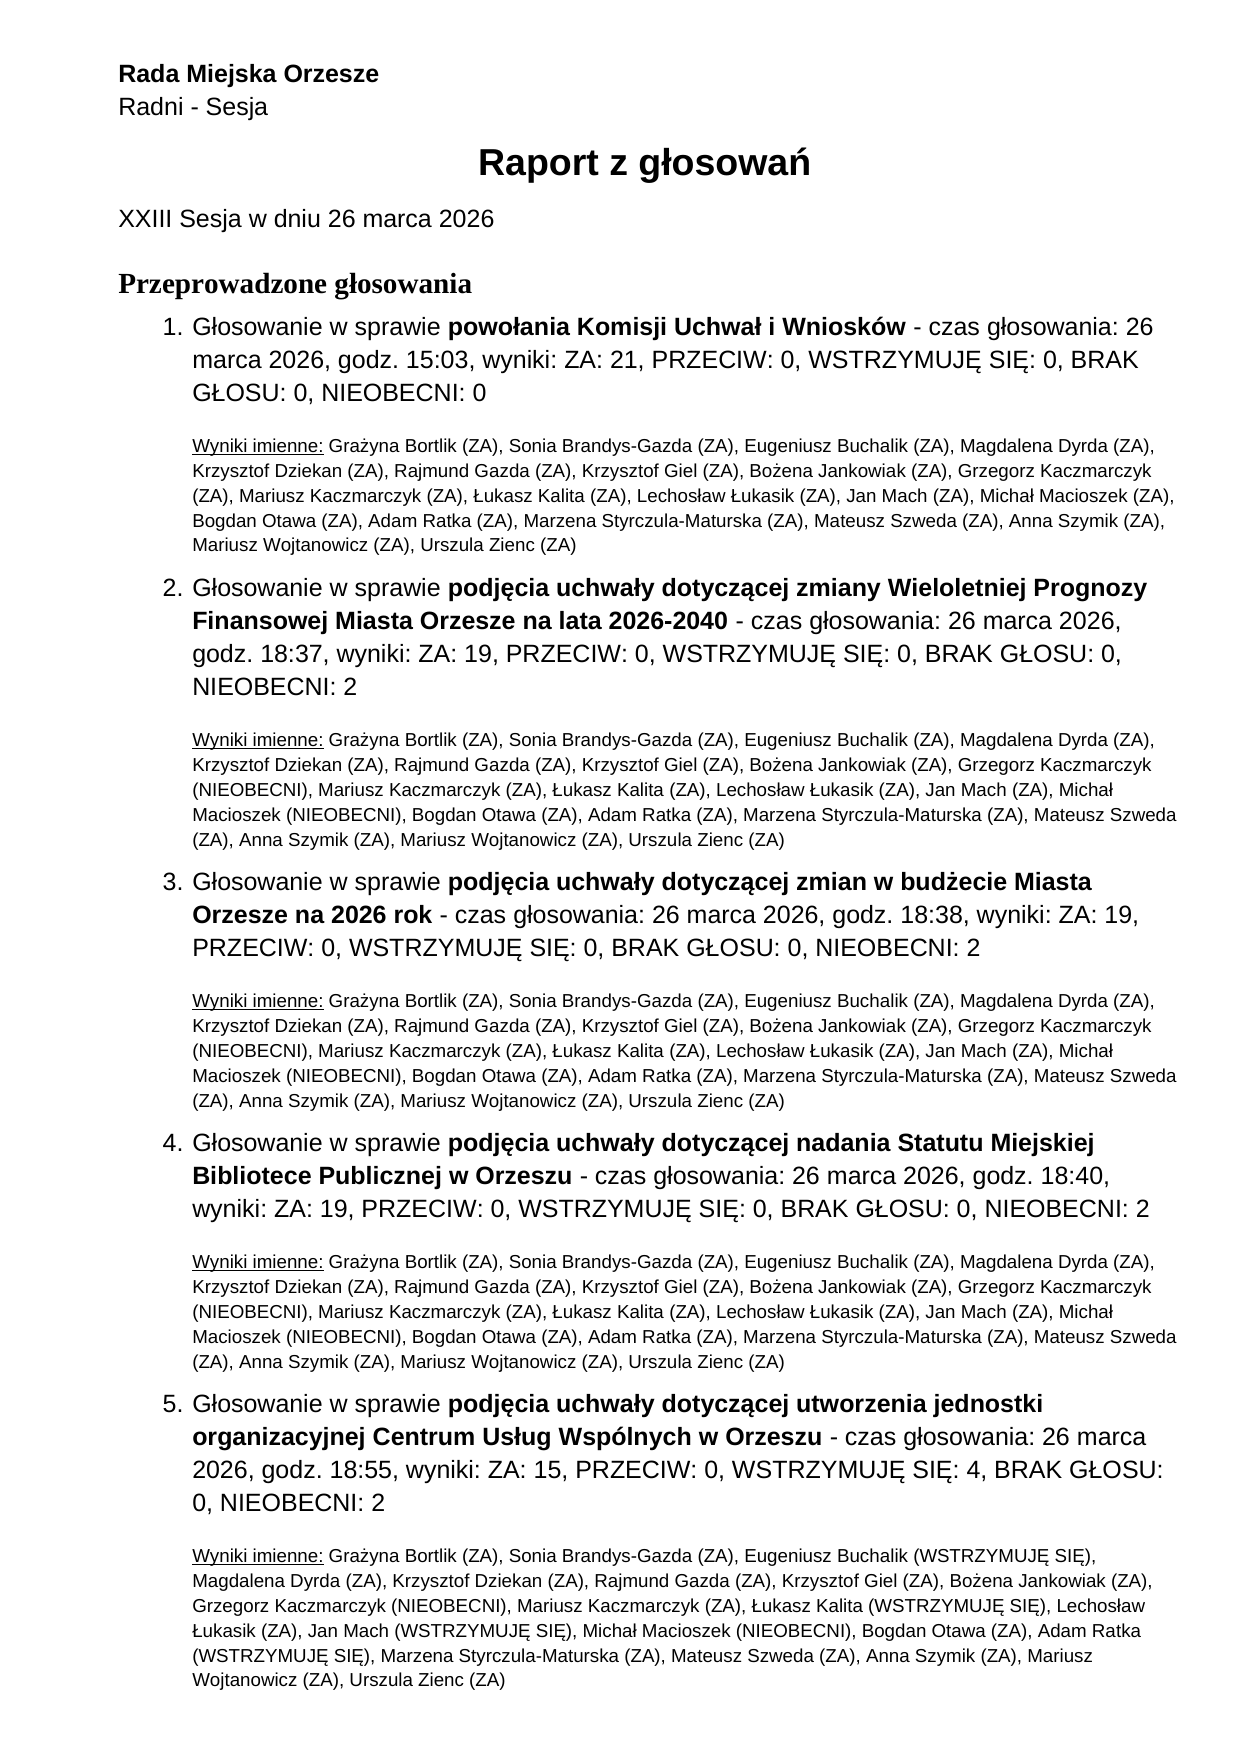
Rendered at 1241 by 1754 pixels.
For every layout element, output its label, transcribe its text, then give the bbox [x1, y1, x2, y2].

list Wyniki imienne: Grażyna Bortlik (ZA), Sonia Brandys-Gazda (ZA), Eugeniusz Buchalik (ZA), Magdalena Dyrda (ZA), Krzysztof Dziekan (ZA), Rajmund Gazda (ZA), Krzysztof Giel (ZA), Bożena Jankowiak (ZA), Grzegorz Kaczmarczyk (ZA), Mariusz Kaczmarczyk (ZA), Łukasz Kalita (ZA), Lechosław Łukasik (ZA), Jan Mach (ZA), Michał Macioszek (ZA), Bogdan Otawa (ZA), Adam Ratka (ZA), Marzena Styrczula-Maturska (ZA), Mateusz Szweda (ZA), Anna Szymik (ZA), Mariusz Wojtanowicz (ZA), Urszula Zienc (ZA) [162, 435, 1181, 556]
list Głosowanie w sprawie podjęcia uchwały dotyczącej utworzenia jednostki organizacyjnej Centrum Usług Wspólnych w Orzeszu - czas głosowania: 26 marca 2026, godz. 18:55, wyniki: ZA: 15, PRZECIW: 0, WSTRZYMUJĘ SIĘ: 4, BRAK GŁOSU: 0, NIEOBECNI: 2 [162, 1389, 1181, 1517]
subtitle Przeprowadzone głosowania [118, 266, 1181, 299]
text XXIII Sesja w dniu 26 marca 2026 [118, 204, 1181, 233]
list Głosowanie w sprawie powołania Komisji Uchwał i Wniosków - czas głosowania: 26 marca 2026, godz. 15:03, wyniki: ZA: 21, PRZECIW: 0, WSTRZYMUJĘ SIĘ: 0, BRAK GŁOSU: 0, NIEOBECNI: 0 [162, 312, 1181, 407]
list Głosowanie w sprawie podjęcia uchwały dotyczącej zmiany Wieloletniej Prognozy Finansowej Miasta Orzesze na lata 2026-2040 - czas głosowania: 26 marca 2026, godz. 18:37, wyniki: ZA: 19, PRZECIW: 0, WSTRZYMUJĘ SIĘ: 0, BRAK GŁOSU: 0, NIEOBECNI: 2 [162, 573, 1181, 701]
list Wyniki imienne: Grażyna Bortlik (ZA), Sonia Brandys-Gazda (ZA), Eugeniusz Buchalik (WSTRZYMUJĘ SIĘ), Magdalena Dyrda (ZA), Krzysztof Dziekan (ZA), Rajmund Gazda (ZA), Krzysztof Giel (ZA), Bożena Jankowiak (ZA), Grzegorz Kaczmarczyk (NIEOBECNI), Mariusz Kaczmarczyk (ZA), Łukasz Kalita (WSTRZYMUJĘ SIĘ), Lechosław Łukasik (ZA), Jan Mach (WSTRZYMUJĘ SIĘ), Michał Macioszek (NIEOBECNI), Bogdan Otawa (ZA), Adam Ratka (WSTRZYMUJĘ SIĘ), Marzena Styrczula-Maturska (ZA), Mateusz Szweda (ZA), Anna Szymik (ZA), Mariusz Wojtanowicz (ZA), Urszula Zienc (ZA) [162, 1545, 1181, 1691]
text Raport z głosowań [118, 140, 1181, 183]
list Głosowanie w sprawie podjęcia uchwały dotyczącej zmian w budżecie Miasta Orzesze na 2026 rok - czas głosowania: 26 marca 2026, godz. 18:38, wyniki: ZA: 19, PRZECIW: 0, WSTRZYMUJĘ SIĘ: 0, BRAK GŁOSU: 0, NIEOBECNI: 2 [162, 867, 1181, 962]
text Rada Miejska Orzesze Radni - Sesja [118, 59, 1181, 121]
list Wyniki imienne: Grażyna Bortlik (ZA), Sonia Brandys-Gazda (ZA), Eugeniusz Buchalik (ZA), Magdalena Dyrda (ZA), Krzysztof Dziekan (ZA), Rajmund Gazda (ZA), Krzysztof Giel (ZA), Bożena Jankowiak (ZA), Grzegorz Kaczmarczyk (NIEOBECNI), Mariusz Kaczmarczyk (ZA), Łukasz Kalita (ZA), Lechosław Łukasik (ZA), Jan Mach (ZA), Michał Macioszek (NIEOBECNI), Bogdan Otawa (ZA), Adam Ratka (ZA), Marzena Styrczula-Maturska (ZA), Mateusz Szweda (ZA), Anna Szymik (ZA), Mariusz Wojtanowicz (ZA), Urszula Zienc (ZA) [162, 729, 1181, 850]
list Głosowanie w sprawie podjęcia uchwały dotyczącej nadania Statutu Miejskiej Bibliotece Publicznej w Orzeszu - czas głosowania: 26 marca 2026, godz. 18:40, wyniki: ZA: 19, PRZECIW: 0, WSTRZYMUJĘ SIĘ: 0, BRAK GŁOSU: 0, NIEOBECNI: 2 [162, 1128, 1181, 1223]
list Wyniki imienne: Grażyna Bortlik (ZA), Sonia Brandys-Gazda (ZA), Eugeniusz Buchalik (ZA), Magdalena Dyrda (ZA), Krzysztof Dziekan (ZA), Rajmund Gazda (ZA), Krzysztof Giel (ZA), Bożena Jankowiak (ZA), Grzegorz Kaczmarczyk (NIEOBECNI), Mariusz Kaczmarczyk (ZA), Łukasz Kalita (ZA), Lechosław Łukasik (ZA), Jan Mach (ZA), Michał Macioszek (NIEOBECNI), Bogdan Otawa (ZA), Adam Ratka (ZA), Marzena Styrczula-Maturska (ZA), Mateusz Szweda (ZA), Anna Szymik (ZA), Mariusz Wojtanowicz (ZA), Urszula Zienc (ZA) [162, 1251, 1181, 1372]
list Wyniki imienne: Grażyna Bortlik (ZA), Sonia Brandys-Gazda (ZA), Eugeniusz Buchalik (ZA), Magdalena Dyrda (ZA), Krzysztof Dziekan (ZA), Rajmund Gazda (ZA), Krzysztof Giel (ZA), Bożena Jankowiak (ZA), Grzegorz Kaczmarczyk (NIEOBECNI), Mariusz Kaczmarczyk (ZA), Łukasz Kalita (ZA), Lechosław Łukasik (ZA), Jan Mach (ZA), Michał Macioszek (NIEOBECNI), Bogdan Otawa (ZA), Adam Ratka (ZA), Marzena Styrczula-Maturska (ZA), Mateusz Szweda (ZA), Anna Szymik (ZA), Mariusz Wojtanowicz (ZA), Urszula Zienc (ZA) [162, 990, 1181, 1111]
